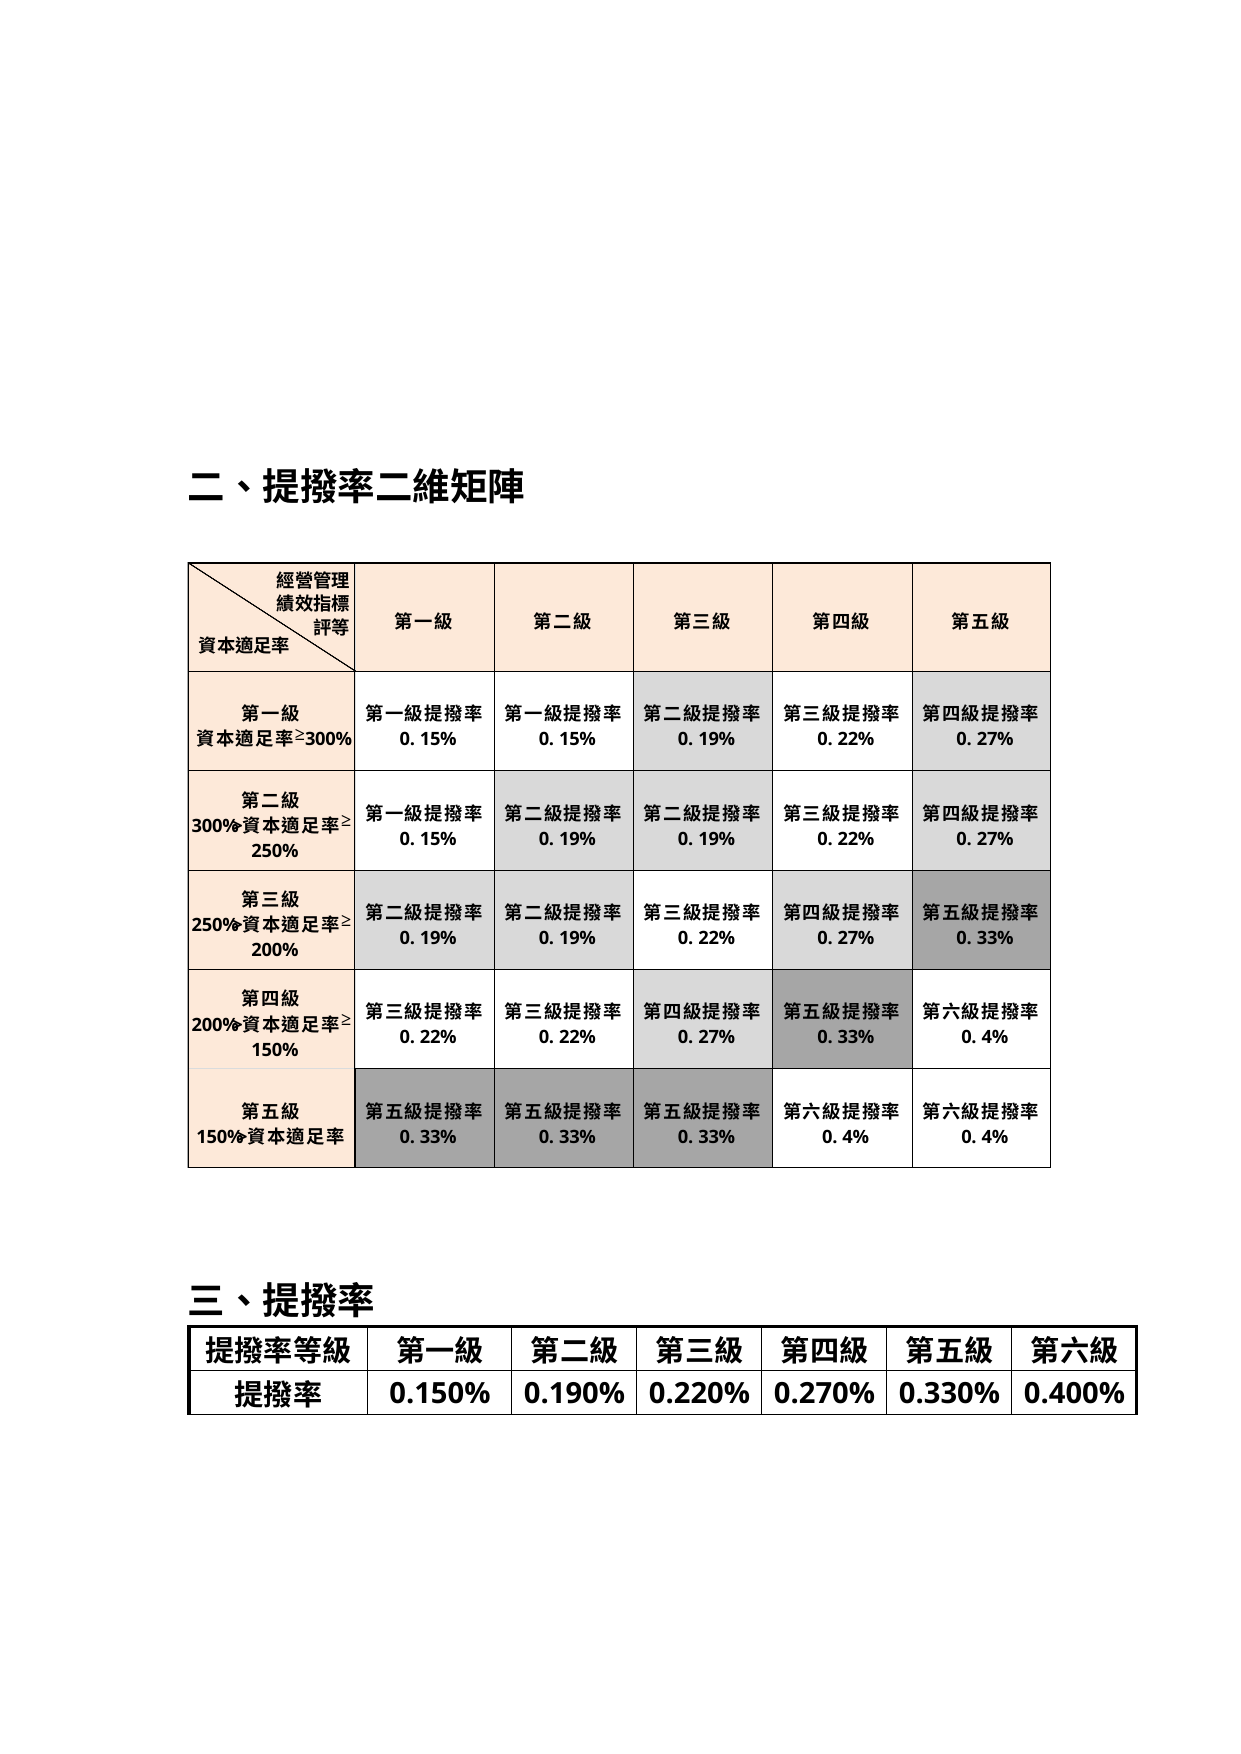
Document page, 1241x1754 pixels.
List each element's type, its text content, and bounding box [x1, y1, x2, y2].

table_cell 0.330% [887, 1371, 1011, 1413]
text 三、提撥率 [187, 1271, 1053, 1325]
table_header 提撥率等級 [191, 1328, 367, 1370]
table_header 第六級 [1012, 1328, 1135, 1370]
table_cell 0.190% [512, 1371, 636, 1413]
table_header 第一級 [368, 1328, 511, 1370]
text 二、提撥率二維矩陣 [187, 457, 1053, 511]
table_cell 0.270% [762, 1371, 886, 1413]
table_header 第二級 [512, 1328, 636, 1370]
table_cell 0.150% [368, 1371, 511, 1413]
table_cell 0.400% [1012, 1371, 1135, 1413]
table_header 第四級 [762, 1328, 886, 1370]
table_header 第五級 [887, 1328, 1011, 1370]
table_cell 0.220% [637, 1371, 761, 1413]
table_cell 提撥率 [191, 1371, 367, 1413]
table_header 第三級 [637, 1328, 761, 1370]
